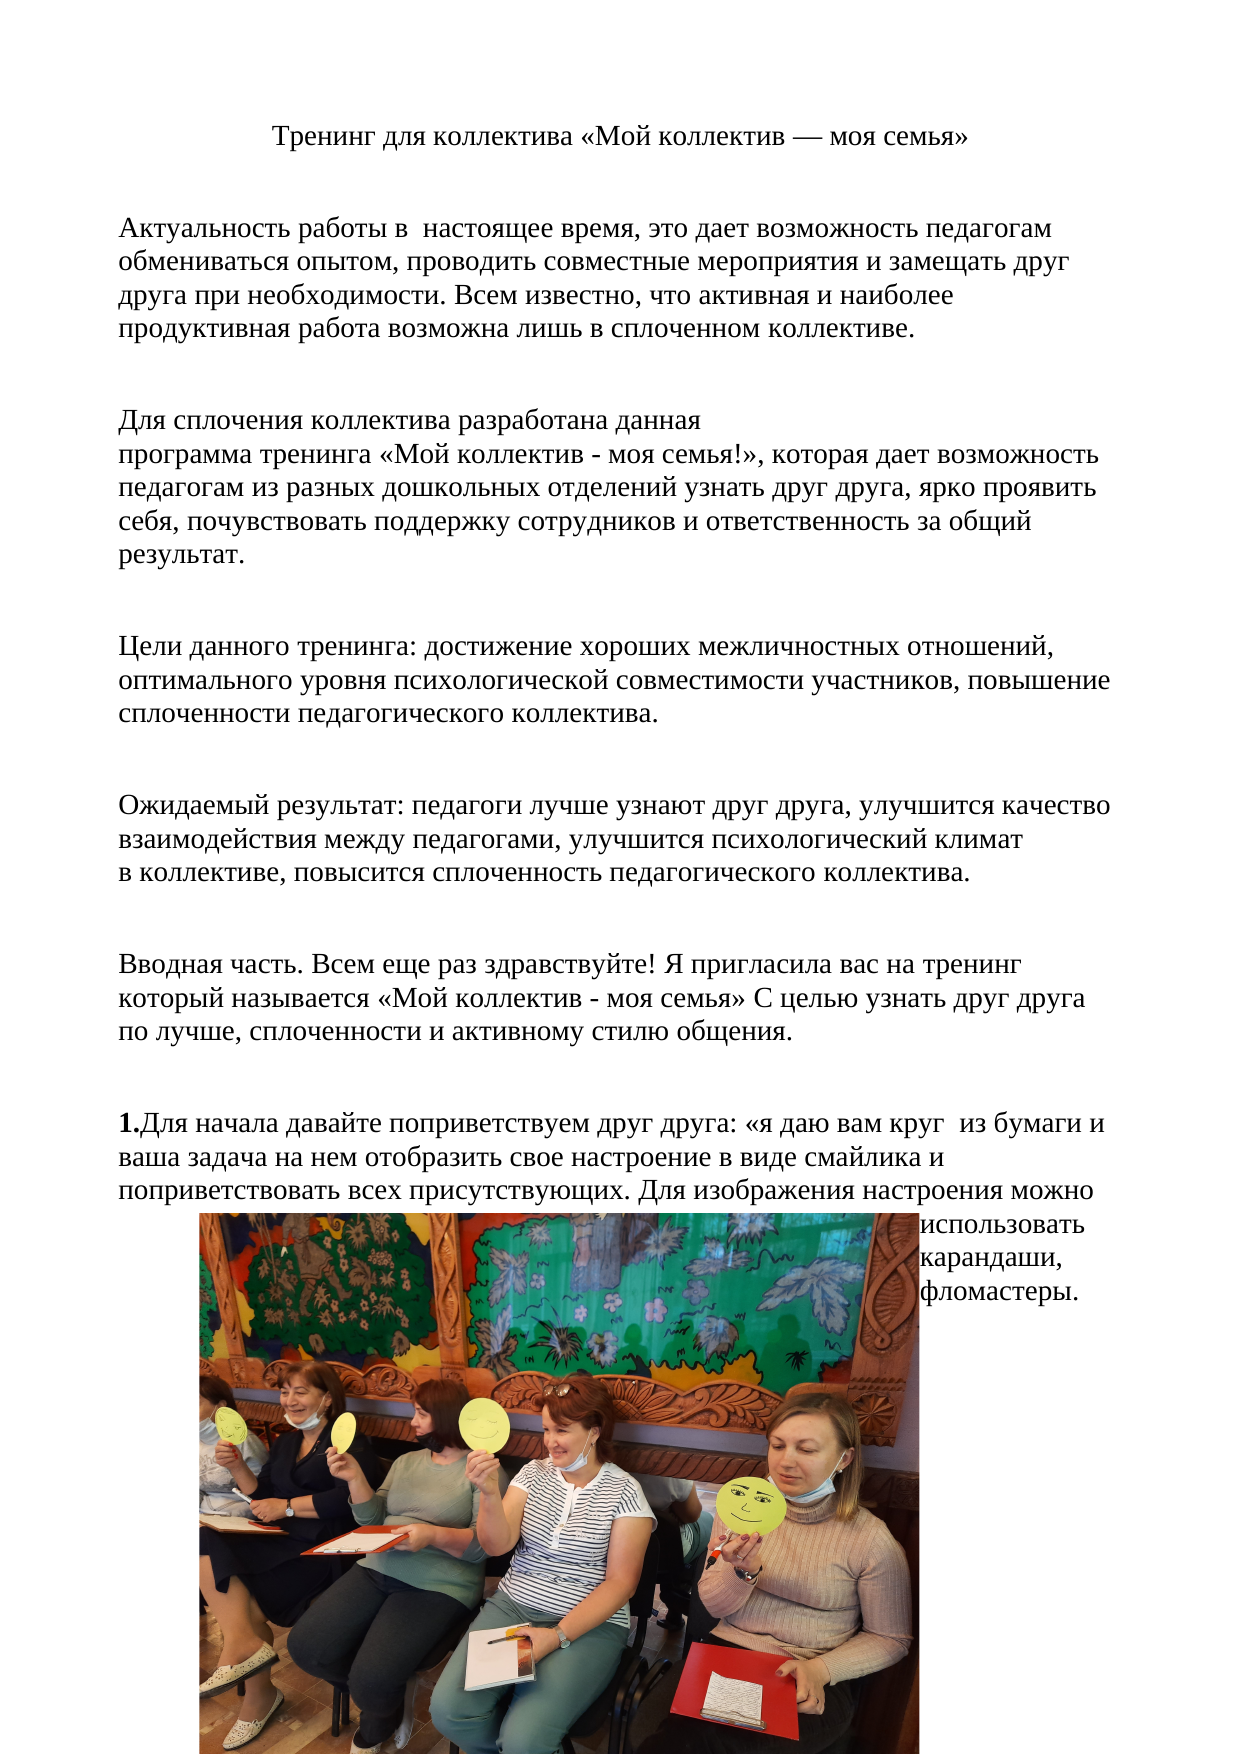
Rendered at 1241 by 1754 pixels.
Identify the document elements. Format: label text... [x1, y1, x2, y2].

picture [199, 1213, 920, 1754]
text 1.Для начала давайте поприветствуем друг друга: «я даю вам круг из бумаги и ваша задача на нем отобразить свое настроение в виде смайлика и поприветствовать всех присутствующих. Для изображения настроения можно использовать карандаши, фломастеры. [118, 1105, 1122, 1307]
text Цели данного тренинга: достижение хороших межличностных отношений, оптимального уровня психологической совместимости участников, повышение сплоченности педагогического коллектива. [118, 628, 1122, 729]
text Тренинг для коллектива «Мой коллектив — моя семья» [118, 118, 1122, 152]
text Актуальность работы в настоящее время, это дает возможность педагогам обмениваться опытом, проводить совместные мероприятия и замещать друг друга при необходимости. Всем известно, что активная и наиболее продуктивная работа возможна лишь в сплоченном коллективе. [118, 210, 1122, 344]
text Вводная часть. Всем еще раз здравствуйте! Я пригласила вас на тренинг который называется «Мой коллектив - моя семья» С целью узнать друг друга по лучше, сплоченности и активному стилю общения. [118, 946, 1122, 1047]
text Для сплочения коллектива разработана данная программа тренинга «Мой коллектив - моя семья!», которая дает возможность педагогам из разных дошкольных отделений узнать друг друга, ярко проявить себя, почувствовать поддержку сотрудников и ответственность за общий результат. [118, 402, 1122, 570]
text Ожидаемый результат: педагоги лучше узнают друг друга, улучшится качество взаимодействия между педагогами, улучшится психологический климат в коллективе, повысится сплоченность педагогического коллектива. [118, 787, 1122, 888]
